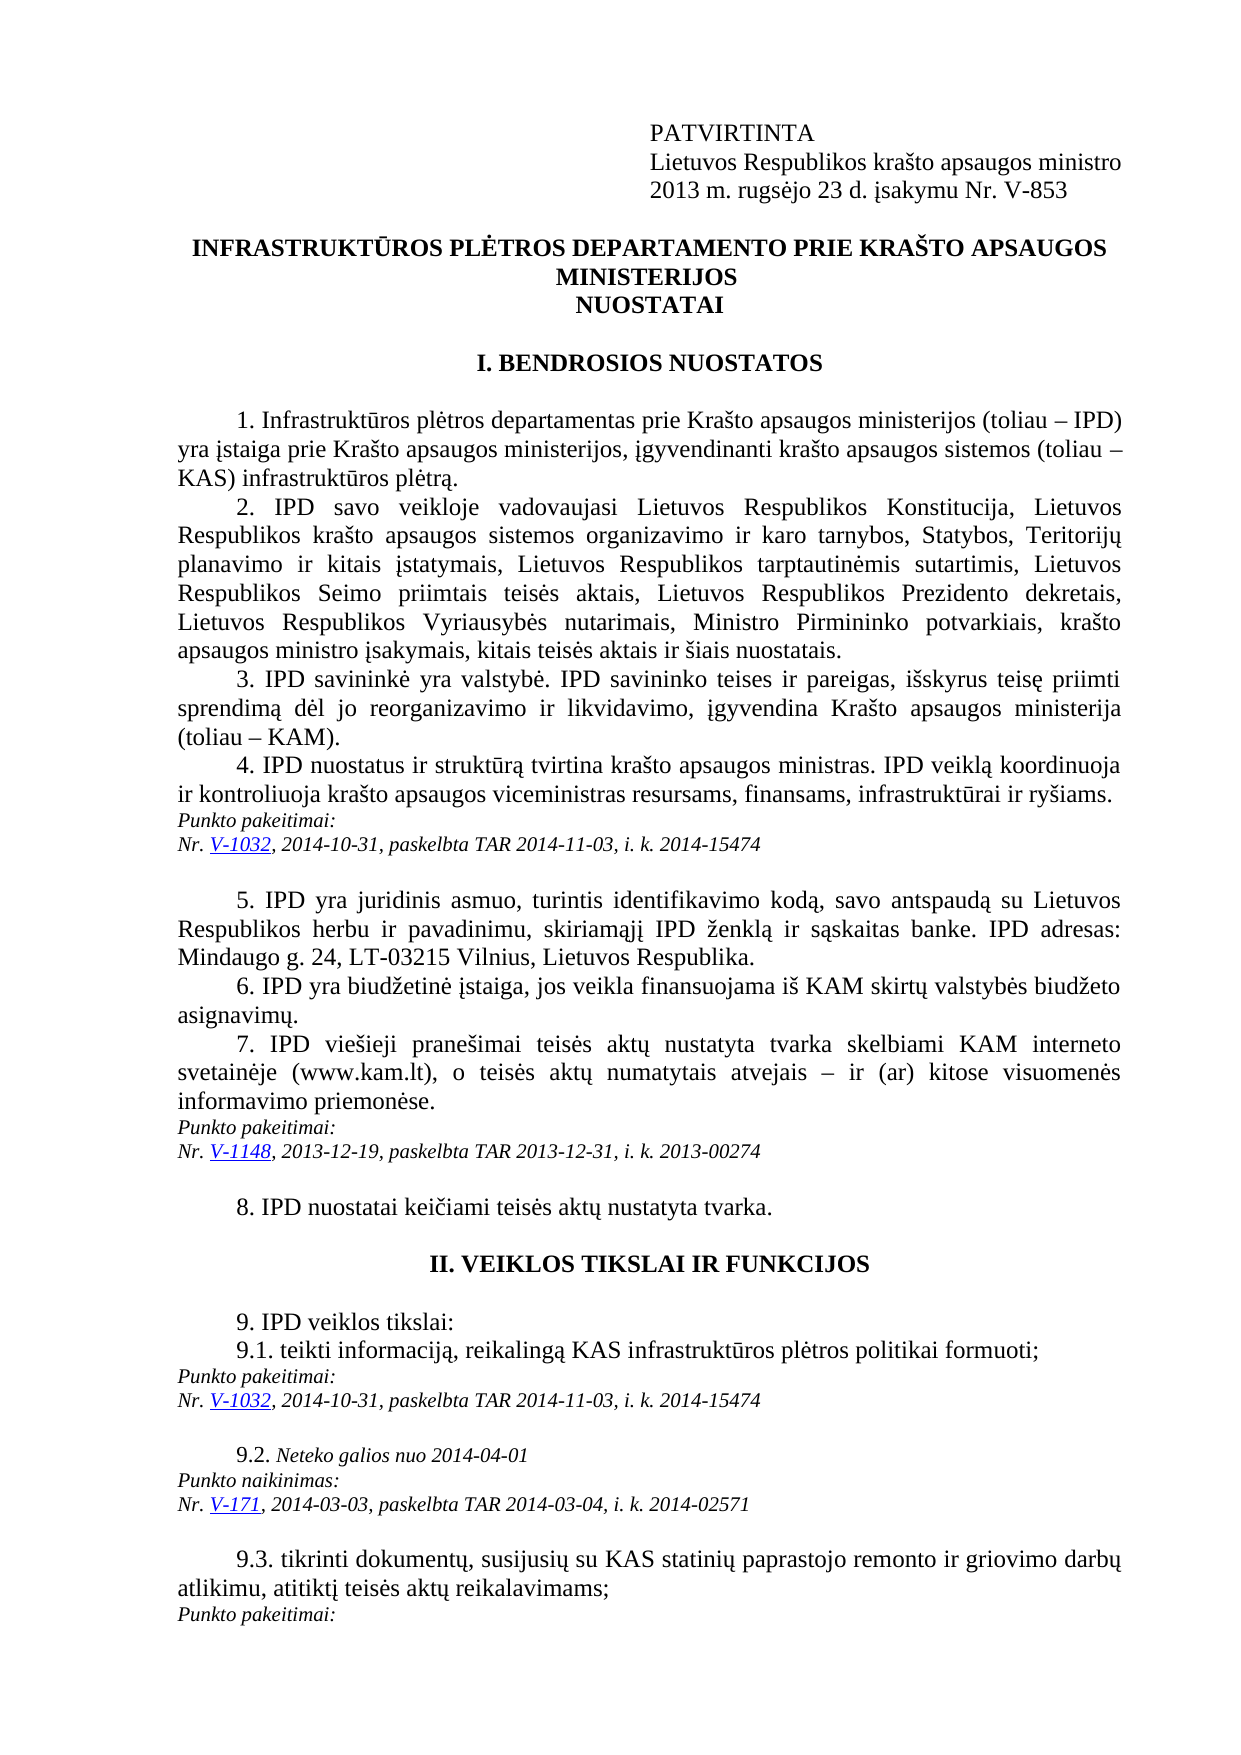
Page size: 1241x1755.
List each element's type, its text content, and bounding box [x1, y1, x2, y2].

text 8. IPD nuostatai keičiami teisės aktų nustatyta tvarka. [177, 1192, 1122, 1221]
text 9.2. Neteko galios nuo 2014-04-01 [177, 1441, 1122, 1468]
text II. veiklos tikslai IR FUNKCIJOS [177, 1249, 1122, 1278]
text I. BENDROSIOS NUOSTATOS [177, 348, 1122, 377]
text 7. IPD viešieji pranešimai teisės aktų nustatyta tvarka skelbiami KAM interneto svetainėje (www.kam.lt), o teisės aktų numatytais atvejais – ir (ar) kitose visuomenės informavimo priemonėse. [177, 1029, 1122, 1115]
text 5. IPD yra juridinis asmuo, turintis identifikavimo kodą, savo antspaudą su Lietuvos Respublikos herbu ir pavadinimu, skiriamąjį IPD ženklą ir sąskaitas banke. IPD adresas: Mindaugo g. 24, LT-03215 Vilnius, Lietuvos Respublika. [177, 885, 1122, 971]
text 2013 m. rugsėjo 23 d. įsakymu Nr. V-853 [649, 176, 1122, 204]
text Nr. V-1032, 2014-10-31, paskelbta TAR 2014-11-03, i. k. 2014-15474 [177, 832, 1122, 856]
text 2. IPD savo veikloje vadovaujasi Lietuvos Respublikos Konstitucija, Lietuvos Respublikos krašto apsaugos sistemos organizavimo ir karo tarnybos, Statybos, Teritorijų planavimo ir kitais įstatymais, Lietuvos Respublikos tarptautinėmis sutartimis, Lietuvos Respublikos Seimo priimtais teisės aktais, Lietuvos Respublikos Prezidento dekretais, Lietuvos Respublikos Vyriausybės nutarimais, Ministro Pirmininko potvarkiais, krašto apsaugos ministro įsakymais, kitais teisės aktais ir šiais nuostatais. [177, 492, 1122, 664]
text Punkto pakeitimai: [177, 1602, 1122, 1626]
text 9.1. teikti informaciją, reikalingą KAS infrastruktūros plėtros politikai formuoti; [177, 1336, 1122, 1364]
text 3. IPD savininkė yra valstybė. IPD savininko teises ir pareigas, išskyrus teisę priimti sprendimą dėl jo reorganizavimo ir likvidavimo, įgyvendina Krašto apsaugos ministerija (toliau – KAM). [177, 664, 1122, 751]
text Punkto pakeitimai: [177, 1115, 1122, 1139]
text PATVIRTINTA [649, 118, 1122, 147]
text 1. Infrastruktūros plėtros departamentas prie Krašto apsaugos ministerijos (toliau – IPD) yra įstaiga prie Krašto apsaugos ministerijos, įgyvendinanti krašto apsaugos sistemos (toliau – KAS) infrastruktūros plėtrą. [177, 406, 1122, 492]
text Nr. V-171, 2014-03-03, paskelbta TAR 2014-03-04, i. k. 2014-02571 [177, 1492, 1122, 1516]
text 9.3. tikrinti dokumentų, susijusių su KAS statinių paprastojo remonto ir griovimo darbų atlikimu, atitiktį teisės aktų reikalavimams; [177, 1544, 1122, 1602]
text 4. IPD nuostatus ir struktūrą tvirtina krašto apsaugos ministras. IPD veiklą koordinuoja ir kontroliuoja krašto apsaugos viceministras resursams, finansams, infrastruktūrai ir ryšiams. [177, 751, 1122, 808]
text Punkto pakeitimai: [177, 1364, 1122, 1388]
text Nr. V-1148, 2013-12-19, paskelbta TAR 2013-12-31, i. k. 2013-00274 [177, 1139, 1122, 1163]
text NUOSTATAI [177, 291, 1122, 319]
text 9. IPD veiklos tikslai: [177, 1307, 1122, 1336]
text Lietuvos Respublikos krašto apsaugos ministro [649, 147, 1122, 176]
text INFRASTRUKTŪROS PLĖTROS DEPARTAMENTO PRIE KRAŠTO APSAUGOS MINISTERIJOS [177, 233, 1122, 291]
text 6. IPD yra biudžetinė įstaiga, jos veikla finansuojama iš KAM skirtų valstybės biudžeto asignavimų. [177, 971, 1122, 1029]
text Nr. V-1032, 2014-10-31, paskelbta TAR 2014-11-03, i. k. 2014-15474 [177, 1388, 1122, 1412]
text Punkto pakeitimai: [177, 808, 1122, 832]
text Punkto naikinimas: [177, 1468, 1122, 1492]
